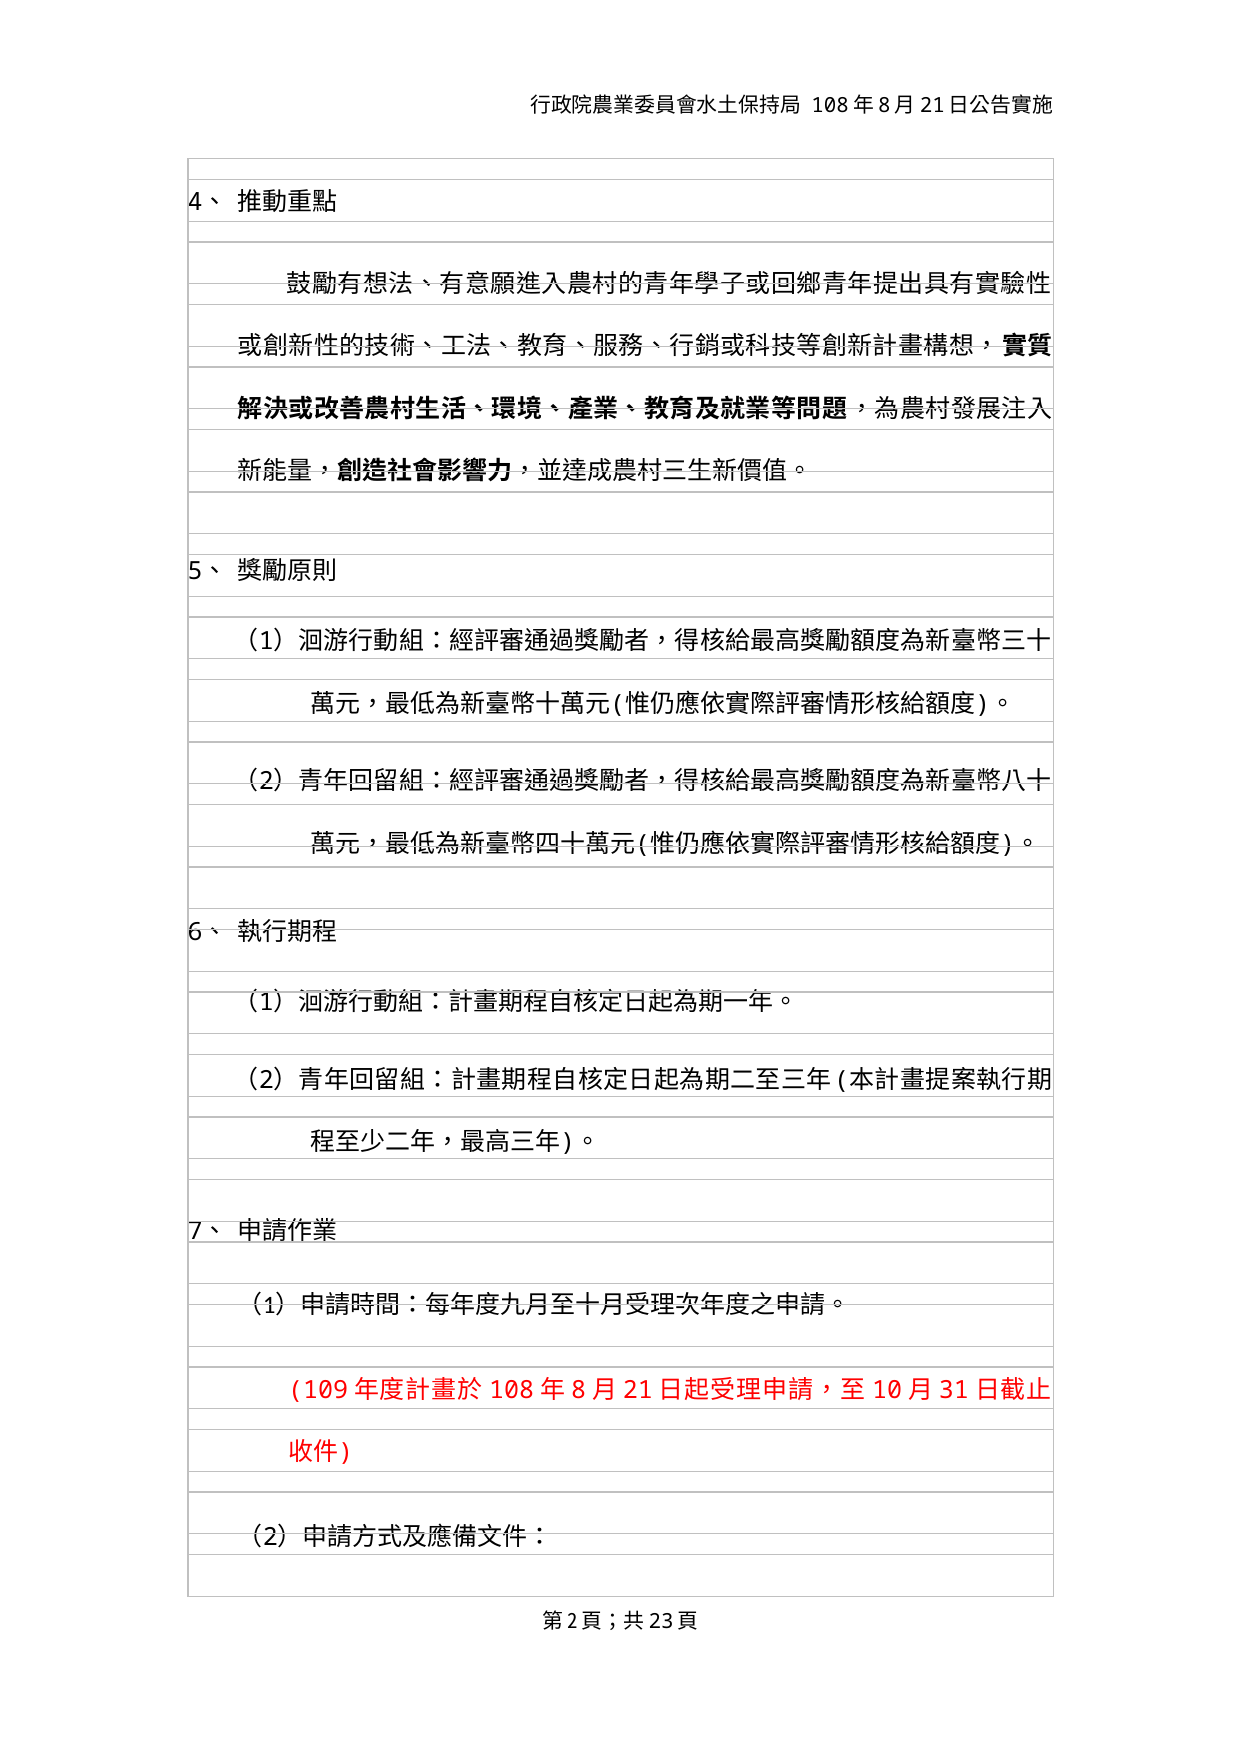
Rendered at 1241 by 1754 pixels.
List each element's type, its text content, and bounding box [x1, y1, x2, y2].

list [189, 534, 1053, 554]
list 申請作業 [325, 1222, 1053, 1241]
list 青年回留組：經評審通過獎勵者，得核給最高獎勵額度為新臺幣八十萬元，最低為新臺幣四十萬元(惟仍應依實際評審情形核給額度)。 [233, 805, 1053, 846]
list 程至少二年，最高三年)。 [233, 1118, 1053, 1158]
list 申請作業 [293, 1222, 301, 1241]
list 申請作業 [189, 1187, 1053, 1221]
list 申請時間：每年度九月至十月受理次年度之申請。 [238, 1284, 1053, 1304]
list 執行期程 [189, 930, 1053, 951]
text 鼓勵有想法、有意願進入農村的青年學子或回鄉青年提出具有實驗性或創新性的技術、工法、教育、服務、行銷或科技等創新計畫構想，實質解決或改善農村生活、環境、產業、教育及就業等問題，為農村發展注入新能量，創造社會影響力，並達成農村三生新價值。 [238, 347, 1053, 366]
list [233, 659, 1053, 679]
text 鼓勵有想法、有意願進入農村的青年學子或回鄉青年提出具有實驗性或創新性的技術、工法、教育、服務、行銷或科技等創新計畫構想，實質解決或改善農村生活、環境、產業、教育及就業等問題，為農村發展注入新能量，創造社會影響力，並達成農村三生新價值。 [238, 284, 1053, 304]
list 執行期程 [189, 909, 1053, 929]
list 青年回留組：經評審通過獎勵者，得核給最高獎勵額度為新臺幣八十萬元，最低為新臺幣四十萬元(惟仍應依實際評審情形核給額度)。 [233, 743, 1053, 783]
text 鼓勵有想法、有意願進入農村的青年學子或回鄉青年提出具有實驗性或創新性的技術、工法、教育、服務、行銷或科技等創新計畫構想，實質解決或改善農村生活、環境、產業、教育及就業等問題，為農村發展注入新能量，創造社會影響力，並達成農村三生新價值。 [238, 243, 1053, 283]
list 青年回留組：經評審通過獎勵者，得核給最高獎勵額度為新臺幣八十萬元，最低為新臺幣四十萬元(惟仍應依實際評審情形核給額度)。 [233, 737, 1053, 741]
list 申請作業 [303, 1222, 324, 1241]
list 申請作業 [250, 1222, 292, 1241]
list 申請方式及應備文件： [238, 1534, 1053, 1554]
list [189, 159, 1053, 179]
text 鼓勵有想法、有意願進入農村的青年學子或回鄉青年提出具有實驗性或創新性的技術、工法、教育、服務、行銷或科技等創新計畫構想，實質解決或改善農村生活、環境、產業、教育及就業等問題，為農村發展注入新能量，創造社會影響力，並達成農村三生新價值。 [238, 409, 1053, 429]
list [233, 958, 1053, 971]
list [233, 972, 1053, 991]
list 申請時間：每年度九月至十月受理次年度之申請。 [238, 1305, 1053, 1323]
list 洄游行動組：經評審通過獎勵者，得核給最高獎勵額度為新臺幣三十 [233, 618, 1053, 658]
list 申請作業 [189, 1222, 248, 1241]
text 鼓勵有想法、有意願進入農村的青年學子或回鄉青年提出具有實驗性或創新性的技術、工法、教育、服務、行銷或科技等創新計畫構想，實質解決或改善農村生活、環境、產業、教育及就業等問題，為農村發展注入新能量，創造社會影響力，並達成農村三生新價值。 [238, 368, 1053, 408]
text 鼓勵有想法、有意願進入農村的青年學子或回鄉青年提出具有實驗性或創新性的技術、工法、教育、服務、行銷或科技等創新計畫構想，實質解決或改善農村生活、環境、產業、教育及就業等問題，為農村發展注入新能量，創造社會影響力，並達成農村三生新價值。 [238, 305, 1053, 346]
list 申請方式及應備文件： [238, 1493, 1053, 1533]
list 執行期程 [189, 888, 1053, 908]
list [233, 1097, 1053, 1116]
text 鼓勵有想法、有意願進入農村的青年學子或回鄉青年提出具有實驗性或創新性的技術、工法、教育、服務、行銷或科技等創新計畫構想，實質解決或改善農村生活、環境、產業、教育及就業等問題，為農村發展注入新能量，創造社會影響力，並達成農村三生新價值。 [238, 430, 1053, 471]
list 青年回留組：計畫期程自核定日起為期二至三年(本計畫提案執行期 [233, 1055, 1053, 1096]
list 洄游行動組：計畫期程自核定日起為期一年。 [233, 993, 1053, 1021]
list [233, 597, 1053, 616]
text [288, 1409, 1053, 1429]
list 萬元，最低為新臺幣十萬元(惟仍應依實際評審情形核給額度)。 [233, 680, 1053, 721]
list 推動重點 [189, 180, 1053, 221]
list [233, 1036, 1053, 1054]
list 獎勵原則 [189, 555, 1053, 589]
text (109年度計畫於108年8月21日起受理申請，至10月31日截止 [288, 1368, 1053, 1408]
list 申請時間：每年度九月至十月受理次年度之申請。 [238, 1261, 1053, 1283]
text 收件) [288, 1430, 1053, 1471]
list [189, 527, 1053, 533]
list 青年回留組：經評審通過獎勵者，得核給最高獎勵額度為新臺幣八十萬元，最低為新臺幣四十萬元(惟仍應依實際評審情形核給額度)。 [233, 784, 1053, 804]
text [288, 1347, 1053, 1366]
text 鼓勵有想法、有意願進入農村的青年學子或回鄉青年提出具有實驗性或創新性的技術、工法、教育、服務、行銷或科技等創新計畫構想，實質解決或改善農村生活、環境、產業、教育及就業等問題，為農村發展注入新能量，創造社會影響力，並達成農村三生新價值。 [238, 472, 1053, 489]
list 青年回留組：經評審通過獎勵者，得核給最高獎勵額度為新臺幣八十萬元，最低為新臺幣四十萬元(惟仍應依實際評審情形核給額度)。 [233, 847, 1053, 862]
list 申請作業 [189, 1243, 1053, 1249]
